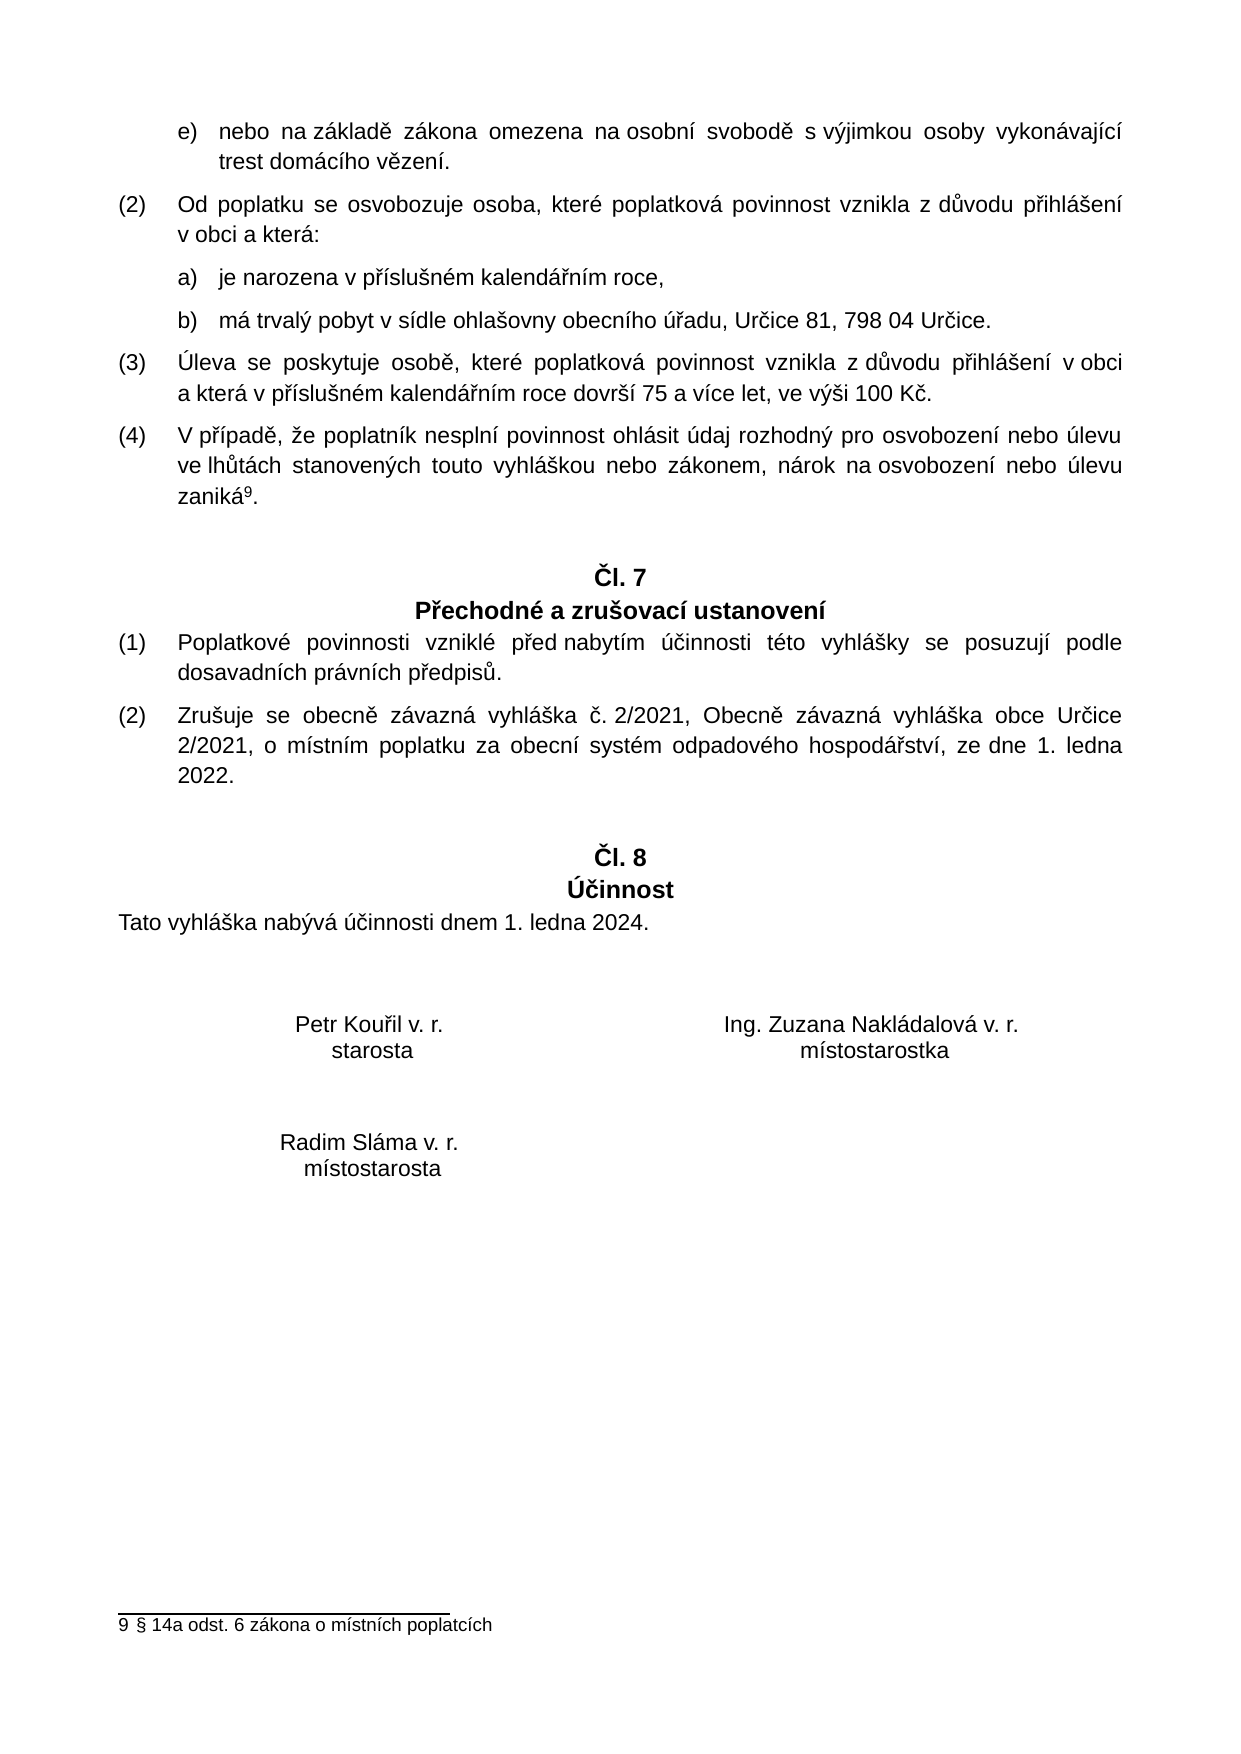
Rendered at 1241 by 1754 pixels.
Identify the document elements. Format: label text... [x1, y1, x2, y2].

list Zrušuje se obecně závazná vyhláška č. 2/2021, Obecně závazná vyhláška obce Určice 2/2021, o místním poplatku za obecní systém odpadového hospodářství, ze dne 1. ledna 2022. [118, 702, 1122, 789]
list má trvalý pobyt v sídle ohlašovny obecního úřadu, Určice 81, 798 04 Určice. [177, 307, 1122, 333]
list V případě, že poplatník nesplní povinnost ohlásit údaj rozhodný pro osvobození nebo úlevu ve lhůtách stanovených touto vyhláškou nebo zákonem, nárok na osvobození nebo úlevu zaniká. [118, 422, 1122, 509]
table_header Petr Kouřil v. r. starosta [118, 951, 620, 1069]
table_header Ing. Zuzana Nakládalová v. r. místostarostka [620, 951, 1122, 1069]
text Tato vyhláška nabývá účinnosti dnem 1. ledna 2024. [118, 908, 1122, 935]
list Poplatkové povinnosti vzniklé před nabytím účinnosti této vyhlášky se posuzují podle dosavadních právních předpisů. [118, 629, 1122, 686]
table_cell Radim Sláma v. r. místostarosta [118, 1069, 620, 1187]
list Od poplatku se osvobozuje osoba, které poplatková povinnost vznikla z důvodu přihlášení v obci a která: [118, 191, 1122, 248]
list § 14a odst. 6 zákona o místních poplatcích [118, 1614, 1122, 1635]
table_cell [620, 1069, 1122, 1187]
subtitle Čl. 7 Přechodné a zrušovací ustanovení [118, 563, 1122, 625]
list Úleva se poskytuje osobě, které poplatková povinnost vznikla z důvodu přihlášení v obci a která v příslušném kalendářním roce dovrší 75 a více let, ve výši 100 Kč. [118, 349, 1122, 406]
subtitle Čl. 8 Účinnost [118, 842, 1122, 904]
list je narozena v příslušném kalendářním roce, [177, 264, 1122, 290]
list nebo na základě zákona omezena na osobní svobodě s výjimkou osoby vykonávající trest domácího vězení. [177, 118, 1122, 175]
